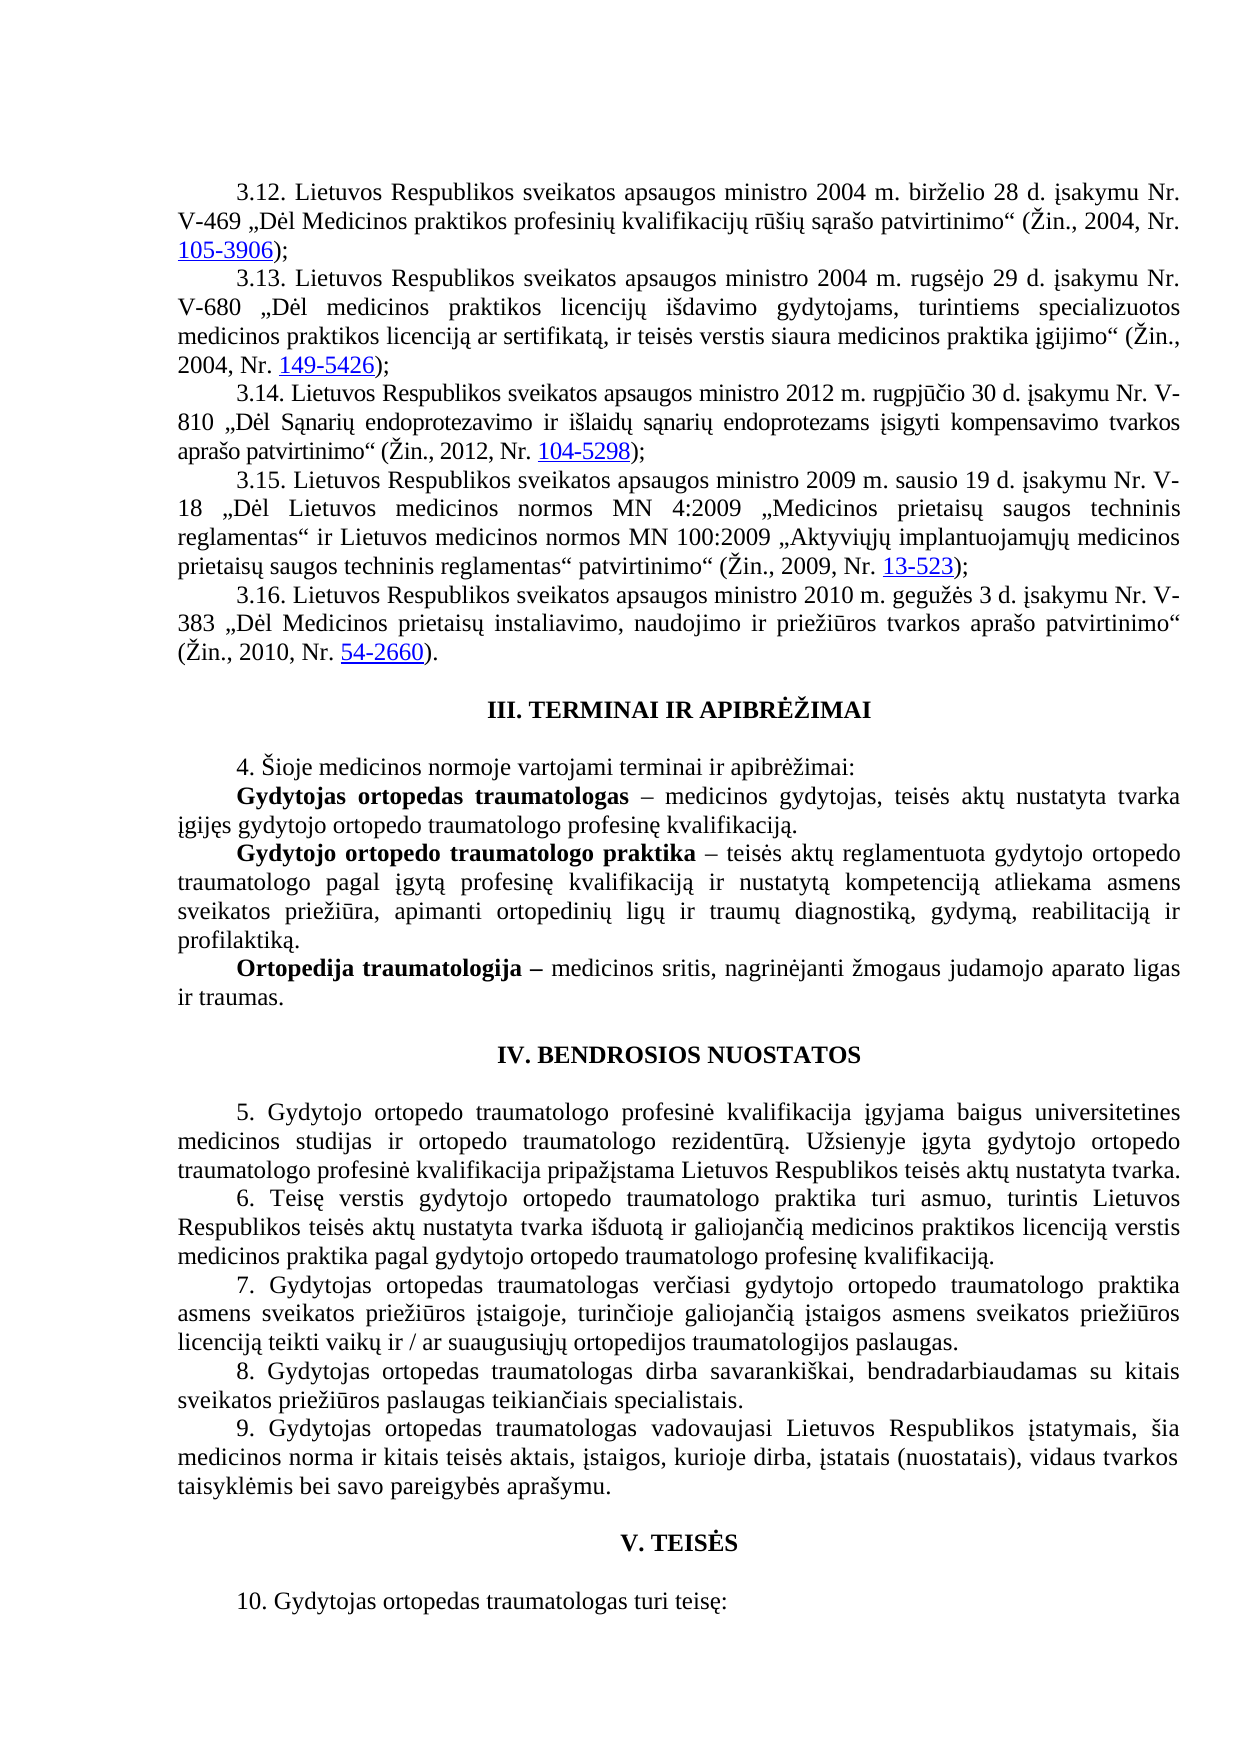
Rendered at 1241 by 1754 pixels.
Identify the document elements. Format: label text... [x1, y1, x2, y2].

text 3.14. Lietuvos Respublikos sveikatos apsaugos ministro 2012 m. rugpjūčio 30 d. įsakymu Nr. V-810 „Dėl Sąnarių endoprotezavimo ir išlaidų sąnarių endoprotezams įsigyti kompensavimo tvarkos aprašo patvirtinimo“ (Žin., 2012, Nr. 104-5298); [177, 378, 1181, 465]
text 3.15. Lietuvos Respublikos sveikatos apsaugos ministro 2009 m. sausio 19 d. įsakymu Nr. V-18 „Dėl Lietuvos medicinos normos MN 4:2009 „Medicinos prietaisų saugos techninis reglamentas“ ir Lietuvos medicinos normos MN 100:2009 „Aktyviųjų implantuojamųjų medicinos prietaisų saugos techninis reglamentas“ patvirtinimo“ (Žin., 2009, Nr. 13-523); [177, 465, 1181, 580]
text 5. Gydytojo ortopedo traumatologo profesinė kvalifikacija įgyjama baigus universitetines medicinos studijas ir ortopedo traumatologo rezidentūrą. Užsienyje įgyta gydytojo ortopedo traumatologo profesinė kvalifikacija pripažįstama Lietuvos Respublikos teisės aktų nustatyta tvarka. [177, 1097, 1181, 1183]
text 6. Teisę verstis gydytojo ortopedo traumatologo praktika turi asmuo, turintis Lietuvos Respublikos teisės aktų nustatyta tvarka išduotą ir galiojančią medicinos praktikos licenciją verstis medicinos praktika pagal gydytojo ortopedo traumatologo profesinę kvalifikaciją. [177, 1183, 1181, 1270]
text 10. Gydytojas ortopedas traumatologas turi teisę: [177, 1586, 1181, 1615]
text V. TEISĖS [177, 1528, 1181, 1557]
text 8. Gydytojas ortopedas traumatologas dirba savarankiškai, bendradarbiaudamas su kitais sveikatos priežiūros paslaugas teikiančiais specialistais. [177, 1356, 1181, 1413]
text 7. Gydytojas ortopedas traumatologas verčiasi gydytojo ortopedo traumatologo praktika asmens sveikatos priežiūros įstaigoje, turinčioje galiojančią įstaigos asmens sveikatos priežiūros licenciją teikti vaikų ir / ar suaugusiųjų ortopedijos traumatologijos paslaugas. [177, 1270, 1181, 1356]
text 4. Šioje medicinos normoje vartojami terminai ir apibrėžimai: [177, 752, 1181, 781]
text IV. BENDROSIOS NUOSTATOS [177, 1040, 1181, 1068]
text Ortopedija traumatologija – medicinos sritis, nagrinėjanti žmogaus judamojo aparato ligas ir traumas. [177, 953, 1181, 1011]
text Gydytojas ortopedas traumatologas – medicinos gydytojas, teisės aktų nustatyta tvarka įgijęs gydytojo ortopedo traumatologo profesinę kvalifikaciją. [177, 781, 1181, 838]
text III. TERMINAI IR APIBRĖŽIMAI [177, 695, 1181, 723]
text 3.12. Lietuvos Respublikos sveikatos apsaugos ministro 2004 m. birželio 28 d. įsakymu Nr. V-469 „Dėl Medicinos praktikos profesinių kvalifikacijų rūšių sąrašo patvirtinimo“ (Žin., 2004, Nr. 105-3906); [177, 177, 1181, 263]
text 3.13. Lietuvos Respublikos sveikatos apsaugos ministro 2004 m. rugsėjo 29 d. įsakymu Nr. V-680 „Dėl medicinos praktikos licencijų išdavimo gydytojams, turintiems specializuotos medicinos praktikos licenciją ar sertifikatą, ir teisės verstis siaura medicinos praktika įgijimo“ (Žin., 2004, Nr. 149-5426); [177, 263, 1181, 378]
text 9. Gydytojas ortopedas traumatologas vadovaujasi Lietuvos Respublikos įstatymais, šia medicinos norma ir kitais teisės aktais, įstaigos, kurioje dirba, įstatais (nuostatais), vidaus tvarkos taisyklėmis bei savo pareigybės aprašymu. [177, 1413, 1181, 1500]
text Gydytojo ortopedo traumatologo praktika – teisės aktų reglamentuota gydytojo ortopedo traumatologo pagal įgytą profesinę kvalifikaciją ir nustatytą kompetenciją atliekama asmens sveikatos priežiūra, apimanti ortopedinių ligų ir traumų diagnostiką, gydymą, reabilitaciją ir profilaktiką. [177, 838, 1181, 953]
text 3.16. Lietuvos Respublikos sveikatos apsaugos ministro 2010 m. gegužės 3 d. įsakymu Nr. V-383 „Dėl Medicinos prietaisų instaliavimo, naudojimo ir priežiūros tvarkos aprašo patvirtinimo“ (Žin., 2010, Nr. 54-2660). [177, 580, 1181, 666]
